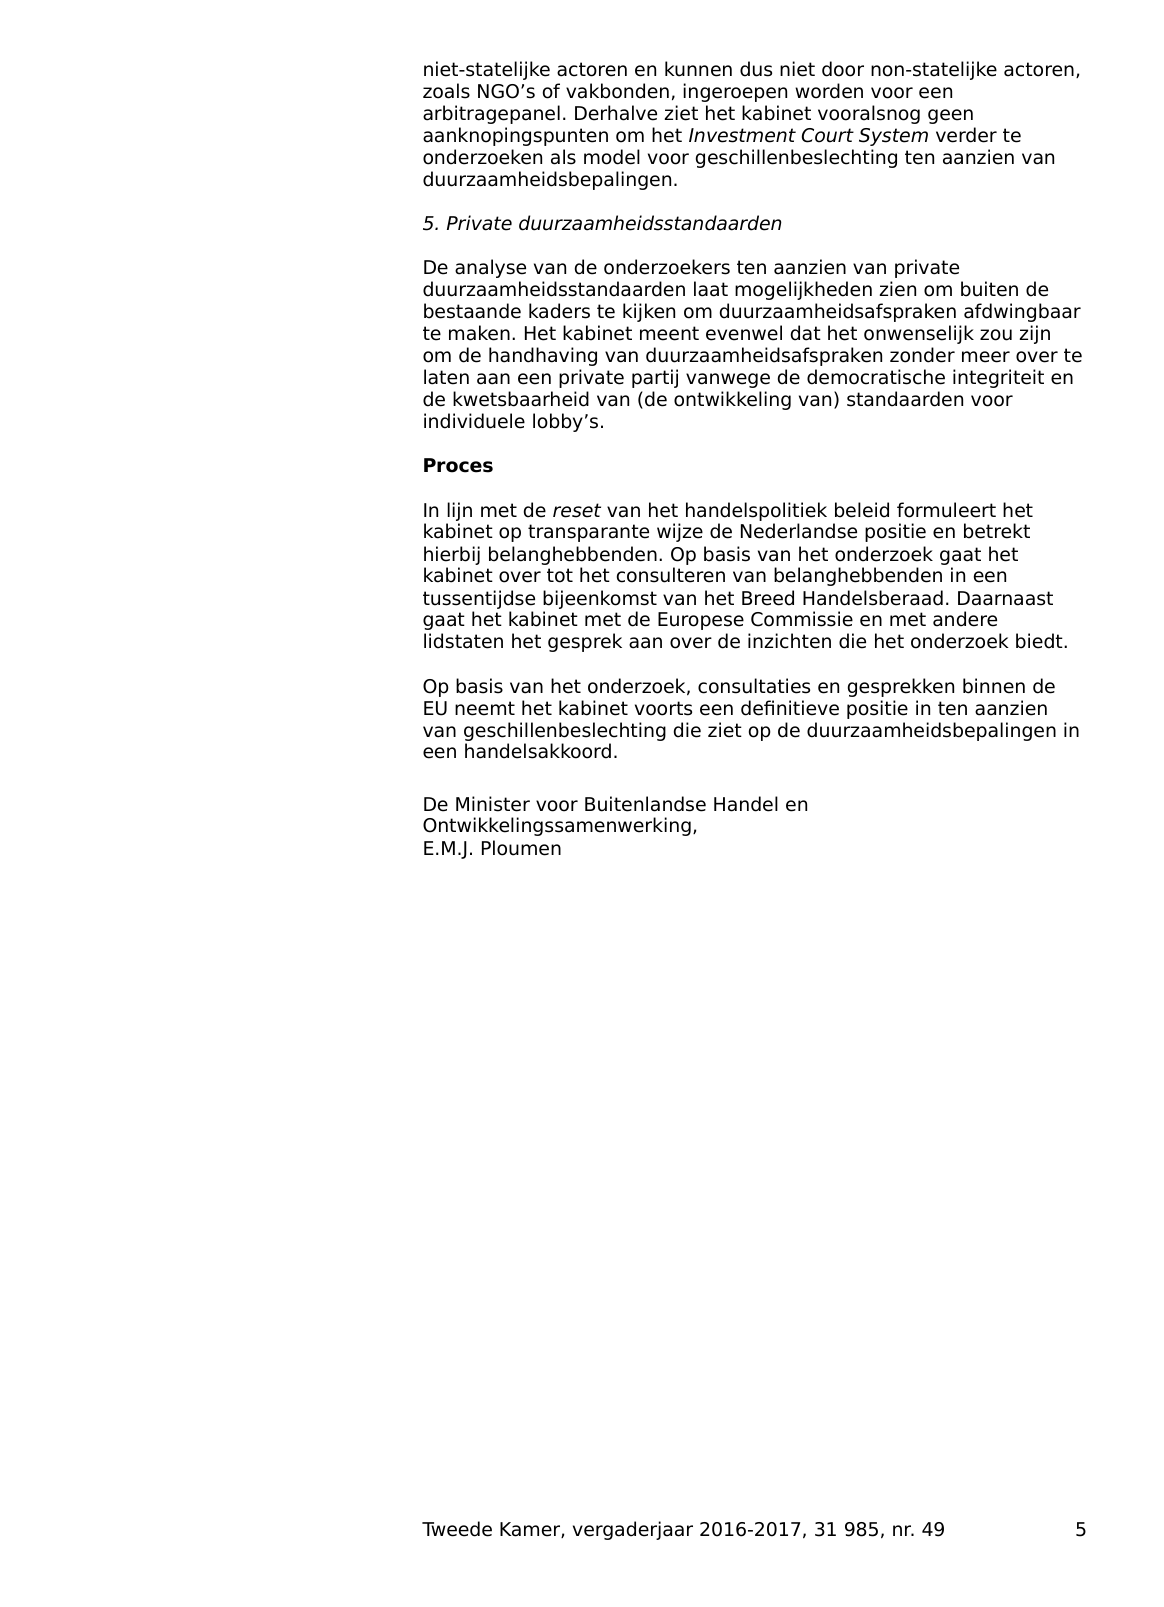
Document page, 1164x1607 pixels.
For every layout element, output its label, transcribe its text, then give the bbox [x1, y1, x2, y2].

subtitle Proces [422, 455, 1087, 477]
text niet-statelijke actoren en kunnen dus niet door non-statelijke actoren, zoals NGO’s of vakbonden, ingeroepen worden voor een arbitragepanel. Derhalve ziet het kabinet vooralsnog geen aanknopingspunten om het Investment Court System verder te onderzoeken als model voor geschillenbeslechting ten aanzien van duurzaamheidsbepalingen. [422, 59, 1087, 191]
text In lijn met de reset van het handelspolitiek beleid formuleert het kabinet op transparante wijze de Nederlandse positie en betrekt hierbij belanghebbenden. Op basis van het onderzoek gaat het kabinet over tot het consulteren van belanghebbenden in een tussentijdse bijeenkomst van het Breed Handelsberaad. Daarnaast gaat het kabinet met de Europese Commissie en met andere lidstaten het gesprek aan over de inzichten die het onderzoek biedt. [422, 499, 1087, 653]
text De analyse van de onderzoekers ten aanzien van private duurzaamheidsstandaarden laat mogelijkheden zien om buiten de bestaande kaders te kijken om duurzaamheidsafspraken afdwingbaar te maken. Het kabinet meent evenwel dat het onwenselijk zou zijn om de handhaving van duurzaamheidsafspraken zonder meer over te laten aan een private partij vanwege de democratische integriteit en de kwetsbaarheid van (de ontwikkeling van) standaarden voor individuele lobby’s. [422, 257, 1087, 433]
subtitle 5. Private duurzaamheidsstandaarden [422, 213, 1087, 235]
text Op basis van het onderzoek, consultaties en gesprekken binnen de EU neemt het kabinet voorts een definitieve positie in ten aanzien van geschillenbeslechting die ziet op de duurzaamheidsbepalingen in een handelsakkoord. [422, 676, 1087, 763]
text De Minister voor Buitenlandse Handel en Ontwikkelingssamenwerking, E.M.J. Ploumen [422, 793, 1087, 859]
